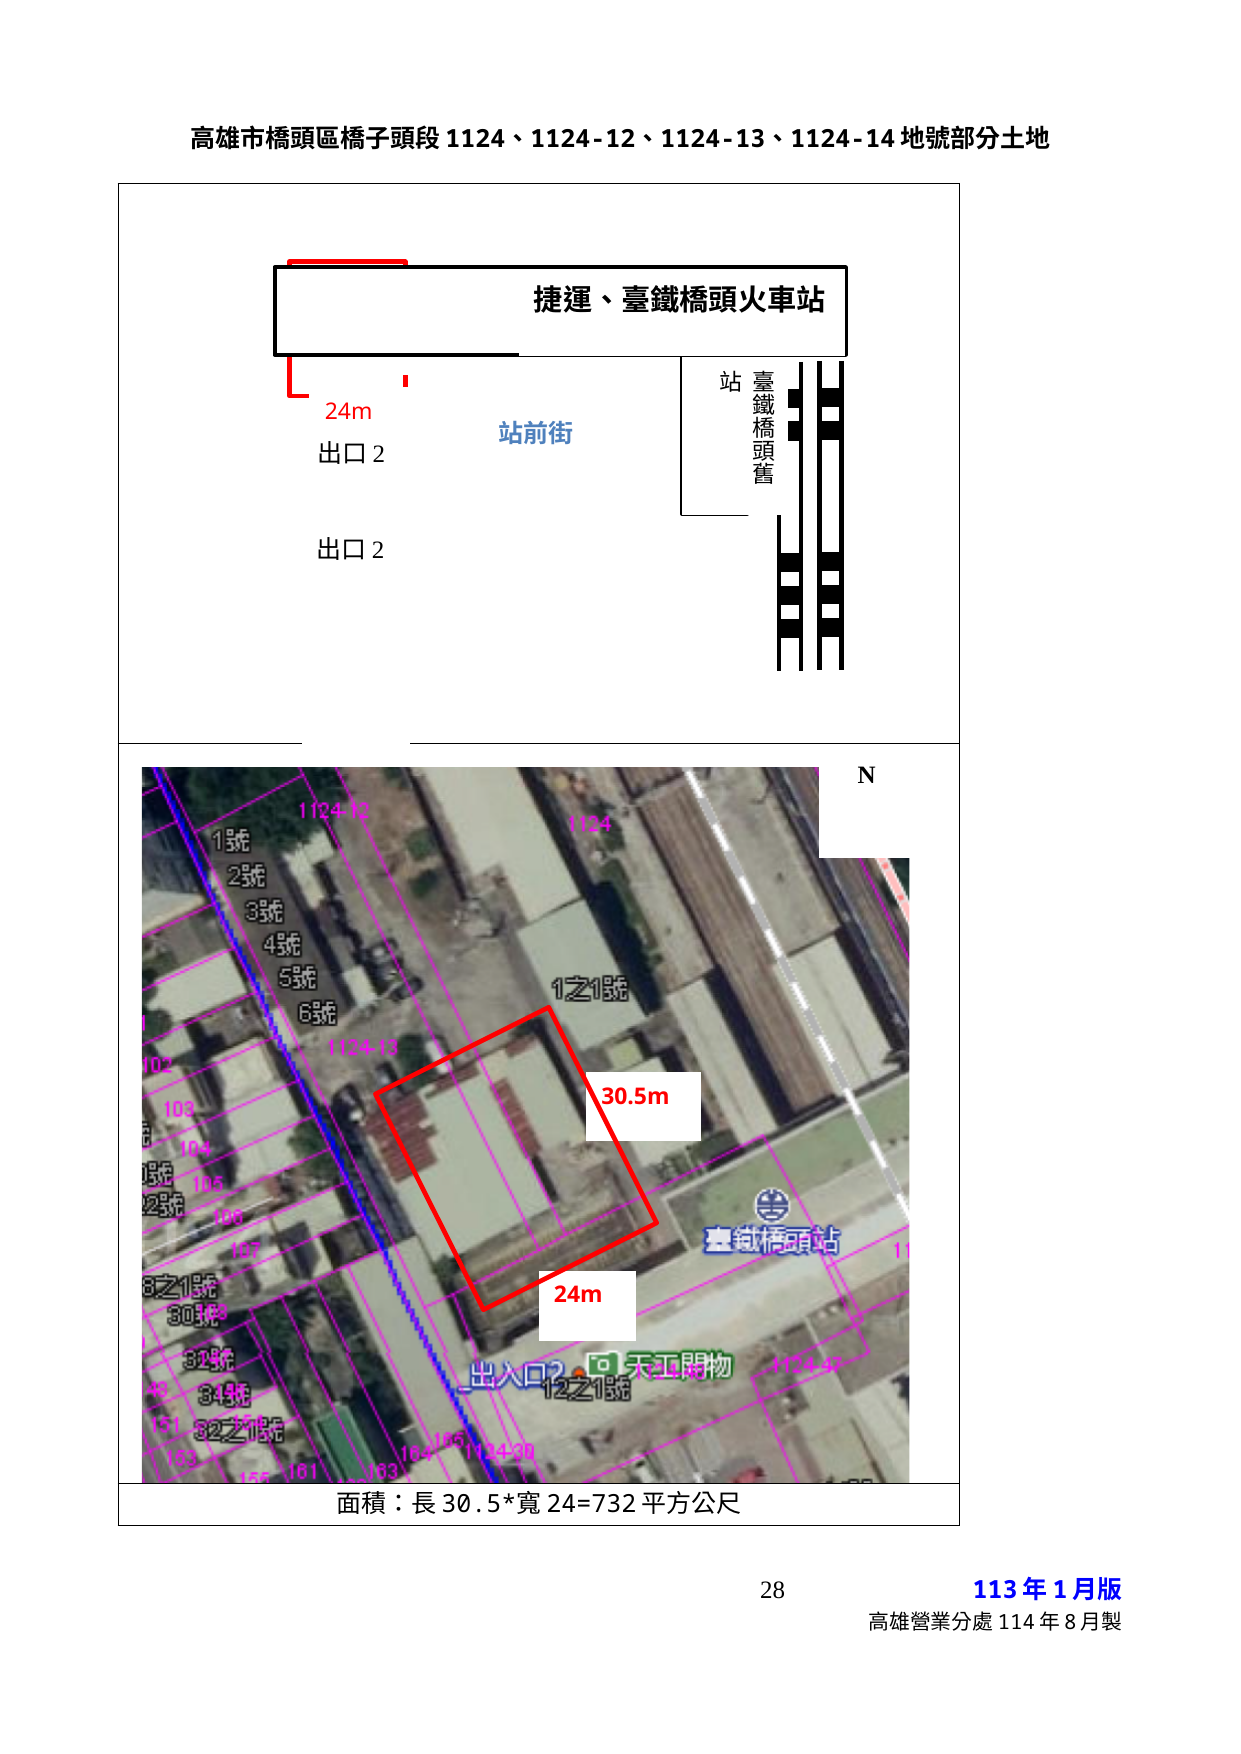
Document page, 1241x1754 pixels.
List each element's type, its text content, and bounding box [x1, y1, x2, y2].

table_cell [586, 1072, 701, 1141]
table_header [119, 184, 959, 752]
table_cell [539, 1271, 553, 1278]
table_cell [539, 1271, 636, 1341]
table_cell [586, 1089, 612, 1141]
table_cell [119, 744, 959, 1483]
text 高雄市橋頭區橋子頭段1124、1124-12、1124-13、1124-14地號部分土地 [118, 118, 1122, 154]
table_cell 面積：長30.5*寬24=732平方公尺 [119, 1484, 959, 1525]
